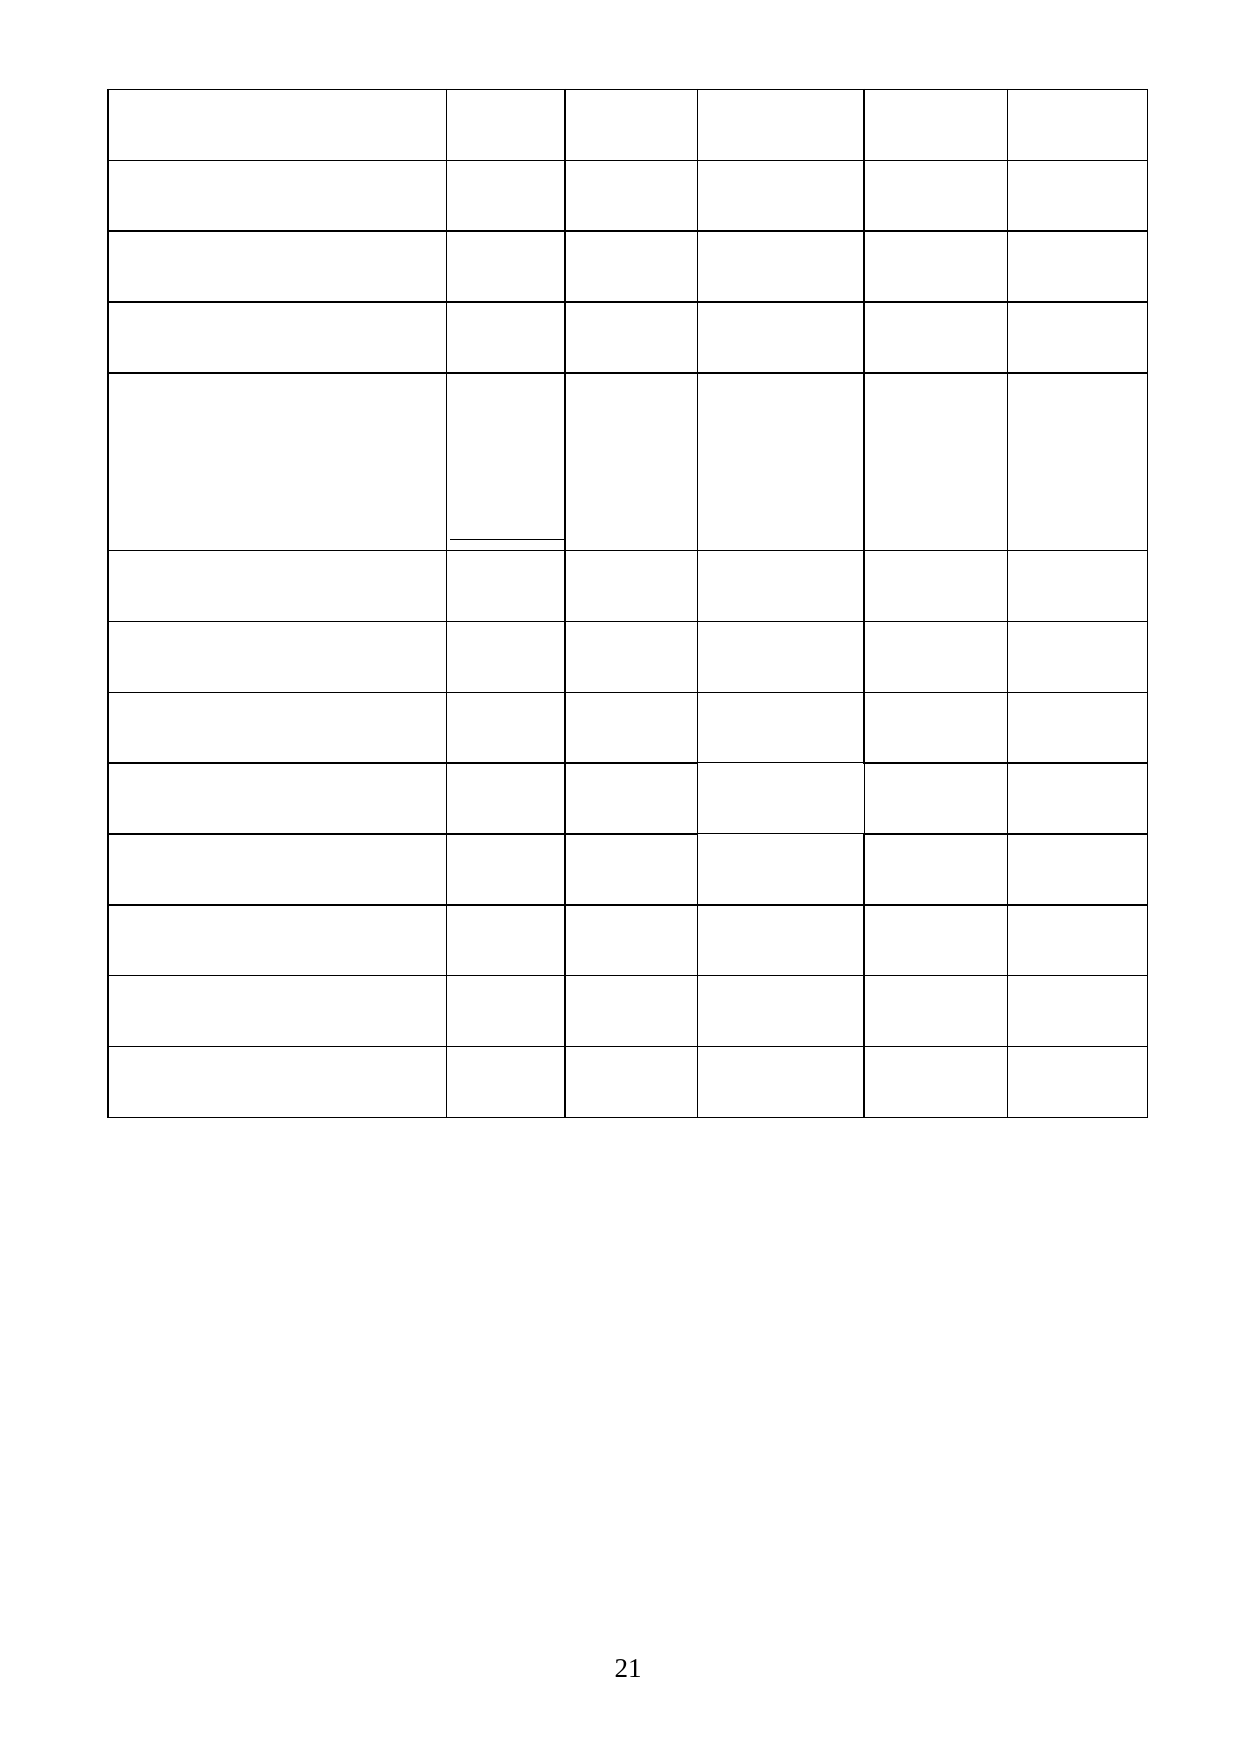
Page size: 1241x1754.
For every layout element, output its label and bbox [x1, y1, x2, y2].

table_cell [566, 906, 697, 975]
table_cell [698, 693, 863, 762]
table_cell [566, 551, 697, 621]
table_cell [447, 1047, 564, 1116]
table_cell [566, 622, 697, 691]
table_cell [1008, 551, 1147, 621]
table_cell [447, 551, 564, 621]
table_cell [698, 622, 863, 691]
table_cell [447, 622, 564, 691]
table_cell [865, 622, 1007, 691]
table_cell [566, 374, 697, 550]
table_cell [109, 622, 446, 691]
table_cell [109, 161, 446, 230]
table_cell [698, 232, 863, 301]
table_cell [566, 835, 697, 904]
table_cell [1008, 835, 1147, 904]
table_cell [566, 976, 697, 1046]
table_cell [447, 374, 564, 550]
table_cell [1008, 90, 1147, 159]
table_cell [1008, 232, 1147, 301]
table_cell [447, 764, 564, 833]
table_cell [447, 161, 564, 230]
table_cell [1008, 976, 1147, 1046]
table_cell [698, 763, 864, 833]
table_cell [1008, 161, 1147, 230]
table_cell [1008, 693, 1147, 762]
table_cell [865, 374, 1007, 550]
table_cell [566, 161, 697, 230]
table_cell [698, 374, 863, 550]
table_cell [698, 834, 863, 904]
table_cell [865, 303, 1007, 372]
table_cell [109, 232, 446, 301]
table_cell [447, 303, 564, 372]
table_cell [1008, 374, 1147, 550]
table_cell [865, 232, 1007, 301]
table_cell [698, 906, 863, 975]
table_cell [865, 551, 1007, 621]
table_cell [698, 90, 863, 159]
table_cell [865, 1047, 1007, 1116]
table_cell [1008, 1047, 1147, 1116]
table_cell [447, 693, 564, 762]
table_cell [109, 764, 446, 833]
table_cell [865, 693, 1007, 762]
table_cell [566, 90, 697, 159]
table_cell [109, 835, 446, 904]
table_cell [698, 551, 863, 621]
table_cell [865, 835, 1007, 904]
table_cell [865, 161, 1007, 230]
table_cell [109, 374, 446, 550]
table_cell [109, 976, 446, 1046]
table_cell [447, 232, 564, 301]
table_cell [865, 90, 1007, 159]
table_cell [698, 1047, 863, 1116]
table_cell [109, 551, 446, 621]
table_cell [447, 976, 564, 1046]
table_cell [1008, 764, 1147, 833]
table_cell [698, 161, 863, 230]
table_cell [447, 90, 564, 159]
table_cell [566, 232, 697, 301]
table_cell [447, 835, 564, 904]
table_cell [1008, 303, 1147, 372]
table_cell [109, 693, 446, 762]
table_cell [109, 303, 446, 372]
table_cell [1008, 622, 1147, 691]
table_cell [1008, 906, 1147, 975]
table_cell [566, 1047, 697, 1116]
table_cell [698, 303, 863, 372]
table_cell [566, 693, 697, 762]
table_cell [447, 906, 564, 975]
table_cell [698, 976, 863, 1046]
table_cell [865, 906, 1007, 975]
table_cell [109, 1047, 446, 1116]
table_cell [566, 303, 697, 372]
table_cell [109, 90, 446, 159]
table_cell [865, 976, 1007, 1046]
table_cell [109, 906, 446, 975]
table_cell [566, 764, 697, 833]
table_cell [865, 764, 1007, 833]
